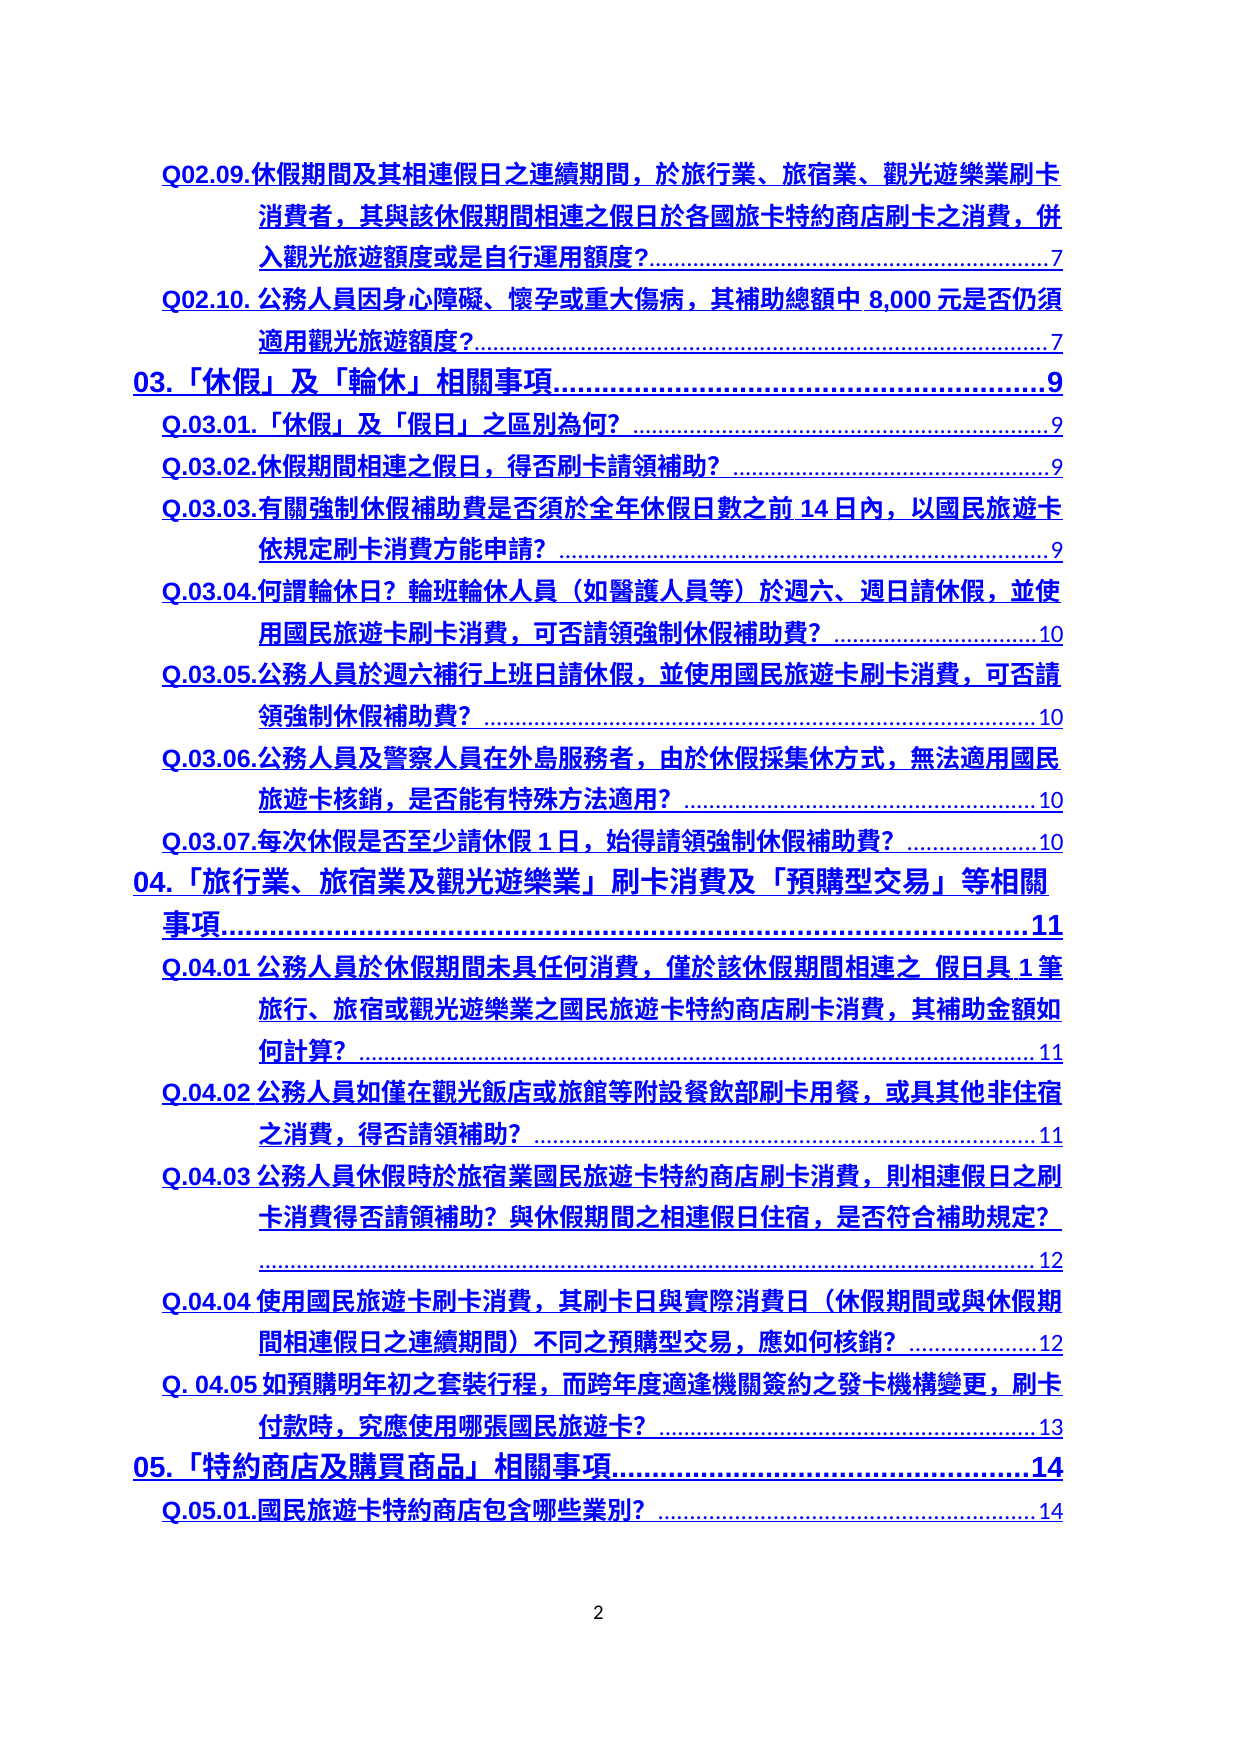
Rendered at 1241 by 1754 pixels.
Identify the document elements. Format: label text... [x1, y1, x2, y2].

text Q.03.03.有關強制休假補助費是否須於全年休假日數之前14日內，以國民旅遊卡依規定刷卡消費方能申請？ 9 [162, 484, 1063, 567]
text Q02.09.休假期間及其相連假日之連續期間，於旅行業、旅宿業、觀光遊樂業刷卡消費者，其與該休假期間相連之假日於各國旅卡特約商店刷卡之消費，併入觀光旅遊額度或是自行運用額度? 7 [162, 150, 1063, 275]
text [133, 1481, 1063, 1486]
text Q.03.06.公務人員及警察人員在外島服務者，由於休假採集休方式，無法適用國民旅遊卡核銷，是否能有特殊方法適用？ 10 [162, 734, 1063, 817]
text Q. 04.05如預購明年初之套裝行程，而跨年度適逢機關簽約之發卡機構變更，刷卡付款時，究應使用哪張國民旅遊卡？ 13 [162, 1360, 1063, 1395]
text 03.「休假」及「輪休」相關事項 9 [133, 358, 1063, 394]
text Q.03.07.每次休假是否至少請休假1日，始得請領強制休假補助費？ 10 [162, 817, 1063, 852]
text Q.05.01.國民旅遊卡特約商店包含哪些業別？ 14 [162, 1486, 1063, 1521]
text Q. 04.05如預購明年初之套裝行程，而跨年度適逢機關簽約之發卡機構變更，刷卡付款時，究應使用哪張國民旅遊卡？ 13 [162, 1396, 1063, 1443]
text [162, 1522, 1063, 1527]
text Q.03.02.休假期間相連之假日，得否刷卡請領補助？ 9 [162, 442, 1063, 477]
text Q.04.04使用國民旅遊卡刷卡消費，其刷卡日與實際消費日（休假期間或與休假期間相連假日之連續期間）不同之預購型交易，應如何核銷？ 12 [162, 1277, 1063, 1360]
text 05.「特約商店及購買商品」相關事項 14 [133, 1443, 1063, 1479]
text Q.03.04.何謂輪休日？輪班輪休人員（如醫護人員等）於週六、週日請休假，並使用國民旅遊卡刷卡消費，可否請領強制休假補助費？ 9 [162, 567, 1063, 651]
text Q.04.01公務人員於休假期間未具任何消費，僅於該休假期間相連之 假日具1筆旅行、旅宿或觀光遊樂業之國民旅遊卡特約商店刷卡消費，其補助金額如何計算？ 11 [162, 979, 1063, 1068]
text Q02.10. 公務人員因身心障礙、懷孕或重大傷病，其補助總額中8,000元是否仍須適用觀光旅遊額度? 7 [162, 275, 1063, 358]
text [133, 396, 1063, 401]
text [162, 478, 1063, 484]
text Q.03.01.「休假」及「假日」之區別為何？ 9 [162, 401, 1063, 435]
text Q.03.05.公務人員於週六補行上班日請休假，並使用國民旅遊卡刷卡消費，可否請領強制休假補助費？ 10 [162, 651, 1063, 734]
text [162, 853, 1063, 859]
text [162, 437, 1063, 442]
text Q.04.03公務人員休假時於旅宿業國民旅遊卡特約商店刷卡消費，則相連假日之刷卡消費得否請領補助？與休假期間之相連假日住宿，是否符合補助規定？ 12 [162, 1152, 1063, 1277]
text 04.「旅行業、旅宿業及觀光遊樂業」刷卡消費及「預購型交易」等相關事項 11 [133, 859, 1063, 943]
text Q.04.02公務人員如僅在觀光飯店或旅館等附設餐飲部刷卡用餐，或具其他非住宿之消費，得否請領補助？ 11 [162, 1068, 1063, 1152]
text Q.04.01公務人員於休假期間未具任何消費，僅於該休假期間相連之 假日具1筆旅行、旅宿或觀光遊樂業之國民旅遊卡特約商店刷卡消費，其補助金額如何計算？ 11 [162, 943, 1063, 978]
